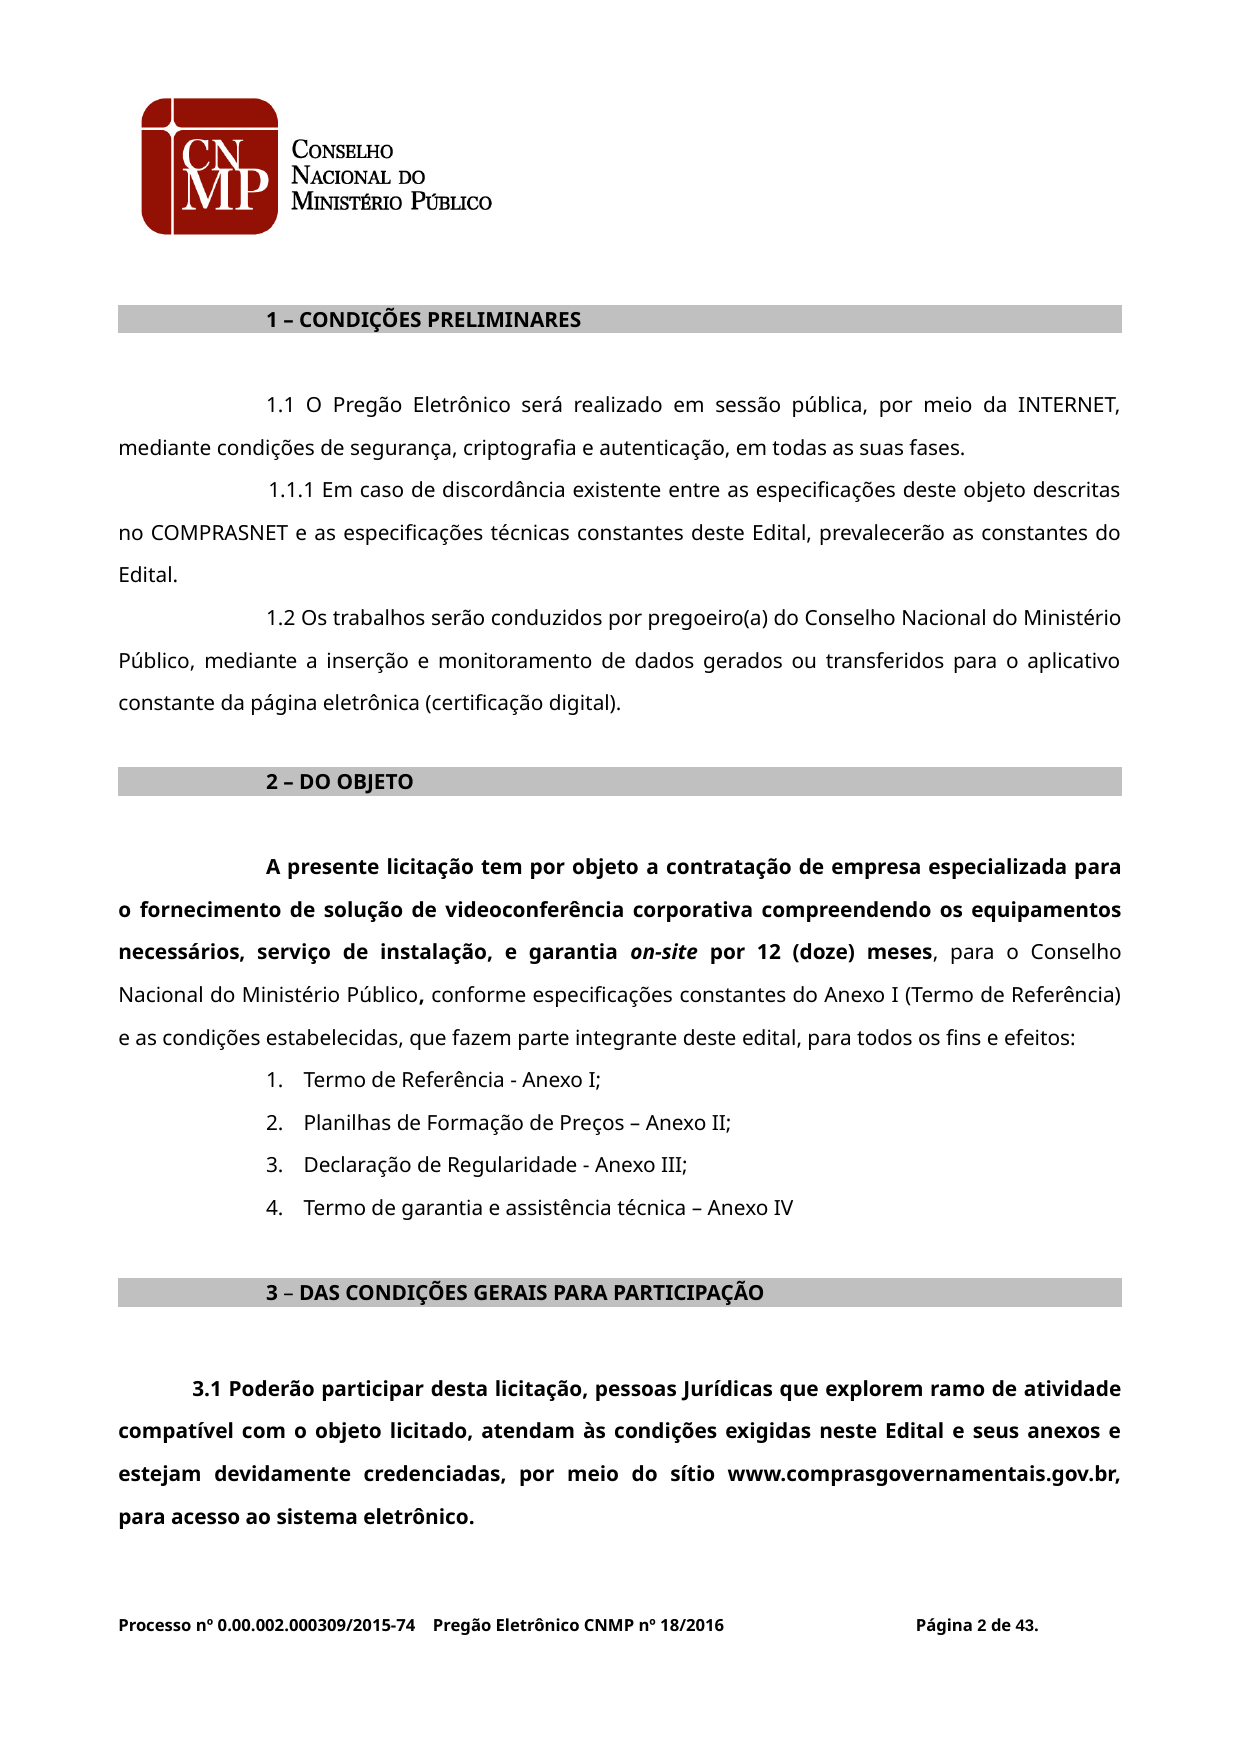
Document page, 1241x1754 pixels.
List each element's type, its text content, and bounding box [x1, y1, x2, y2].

list Planilhas de Formação de Preços – Anexo II; [266, 1108, 1122, 1136]
subtitle 1 – CONDIÇÕES PRELIMINARES [118, 305, 1122, 333]
list Termo de Referência - Anexo I; [266, 1065, 1122, 1094]
list Termo de garantia e assistência técnica – Anexo IV [266, 1193, 1122, 1222]
text 3.1 Poderão participar desta licitação, pessoas Jurídicas que explorem ramo de atividade compatível com o objeto licitado, atendam às condições exigidas neste Edital e seus anexos e estejam devidamente credenciadas, por meio do sítio www.comprasgovernamentais.gov.br, para acesso ao sistema eletrônico. [118, 1374, 1122, 1530]
text 1.1.1 Em caso de discordância existente entre as especificações deste objeto descritas no COMPRASNET e as especificações técnicas constantes deste Edital, prevalecerão as constantes do Edital. [118, 475, 1122, 589]
text 1.1 O Pregão Eletrônico será realizado em sessão pública, por meio da INTERNET, mediante condições de segurança, criptografia e autenticação, em todas as suas fases. [118, 390, 1122, 461]
text A presente licitação tem por objeto a contratação de empresa especializada para o fornecimento de solução de videoconferência corporativa compreendendo os equipamentos necessários, serviço de instalação, e garantia on-site por 12 (doze) meses, para o Conselho Nacional do Ministério Público, conforme especificações constantes do Anexo I (Termo de Referência) e as condições estabelecidas, que fazem parte integrante deste edital, para todos os fins e efeitos: [118, 852, 1122, 1051]
text 3 – DAS CONDIÇÕES GERAIS PARA PARTICIPAÇÃO [118, 1278, 1122, 1307]
picture [118, 76, 507, 256]
list Declaração de Regularidade - Anexo III; [266, 1151, 1122, 1179]
subtitle 2 – DO OBJETO [118, 767, 1122, 796]
text 1.2 Os trabalhos serão conduzidos por pregoeiro(a) do Conselho Nacional do Ministério Público, mediante a inserção e monitoramento de dados gerados ou transferidos para o aplicativo constante da página eletrônica (certificação digital). [118, 603, 1122, 717]
